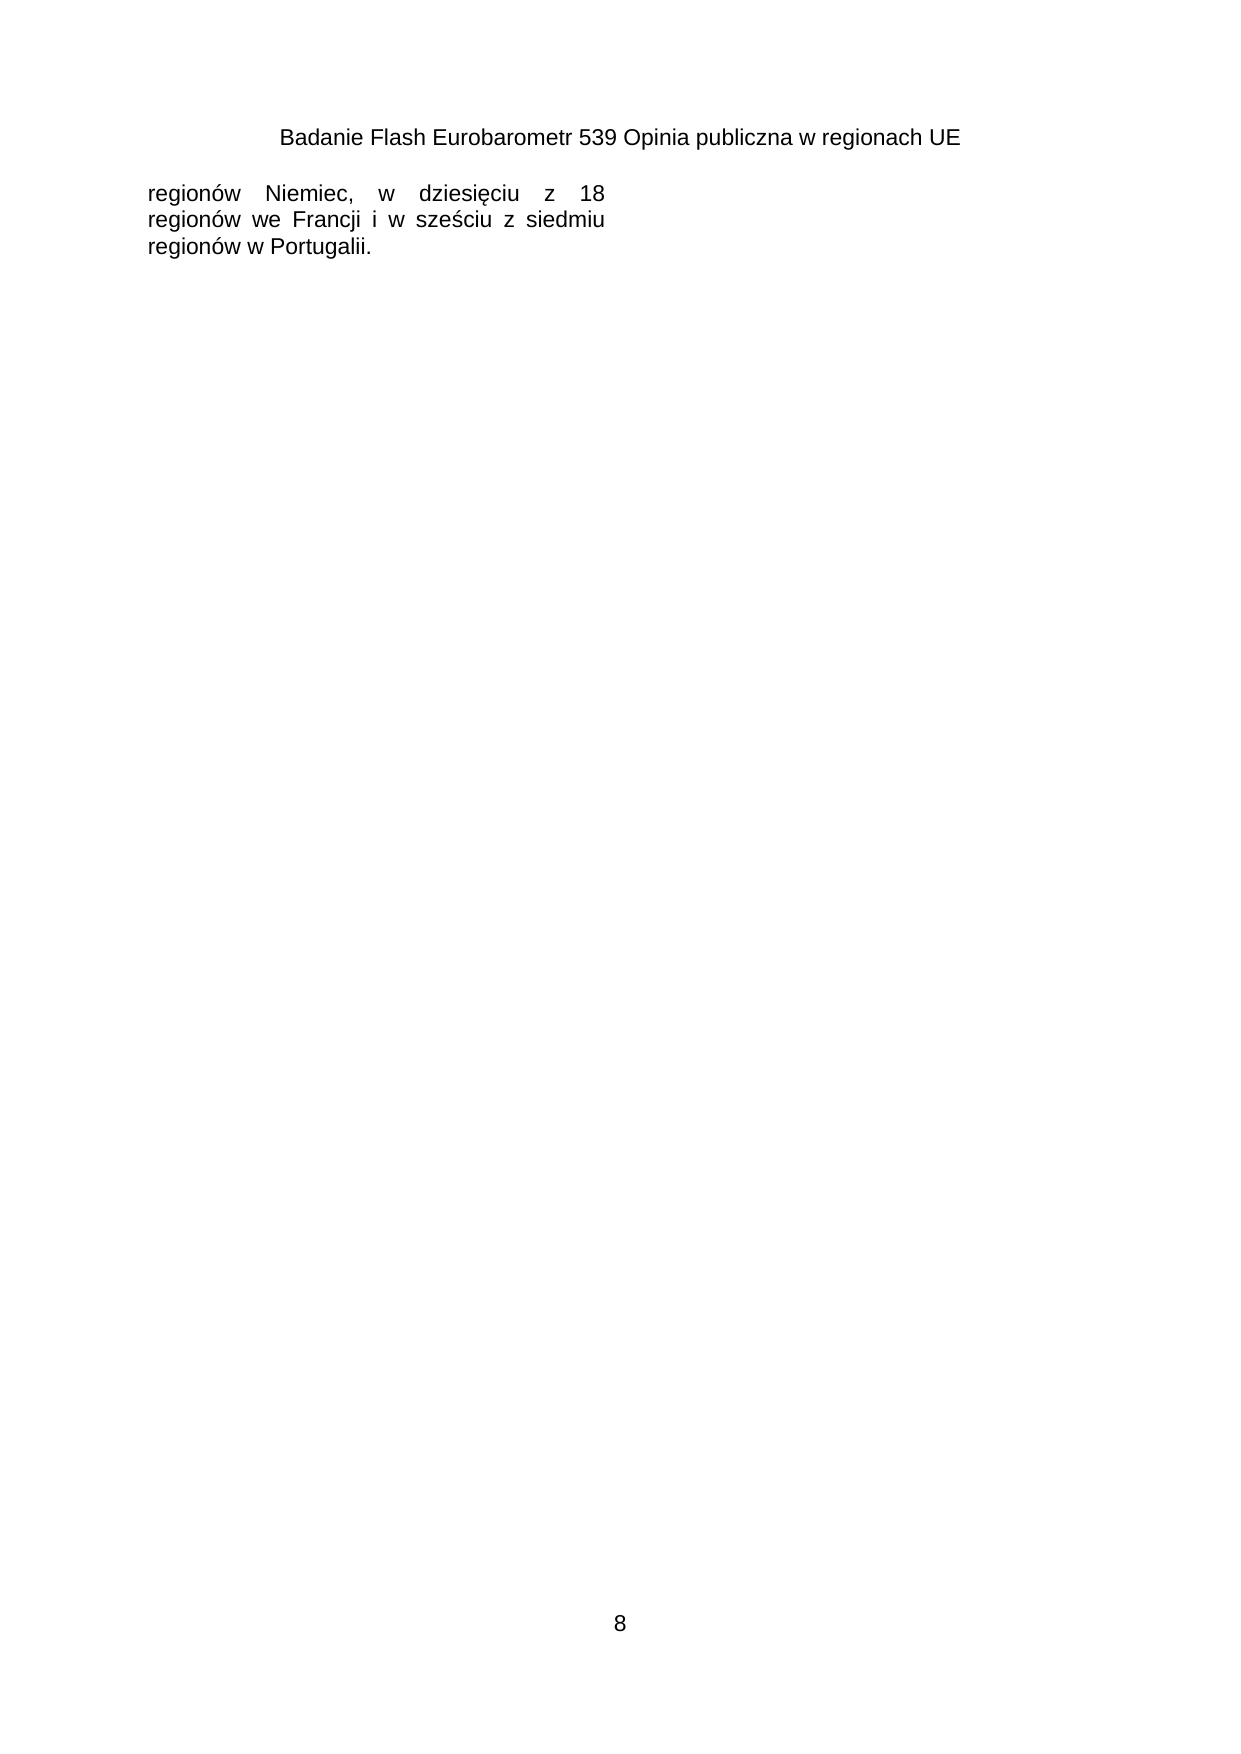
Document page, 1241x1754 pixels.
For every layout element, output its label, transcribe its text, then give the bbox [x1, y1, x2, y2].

text regionów Niemiec, w dziesięciu z 18 regionów we Francji i w sześciu z siedmiu regionów w Portugalii. [118, 180, 605, 259]
